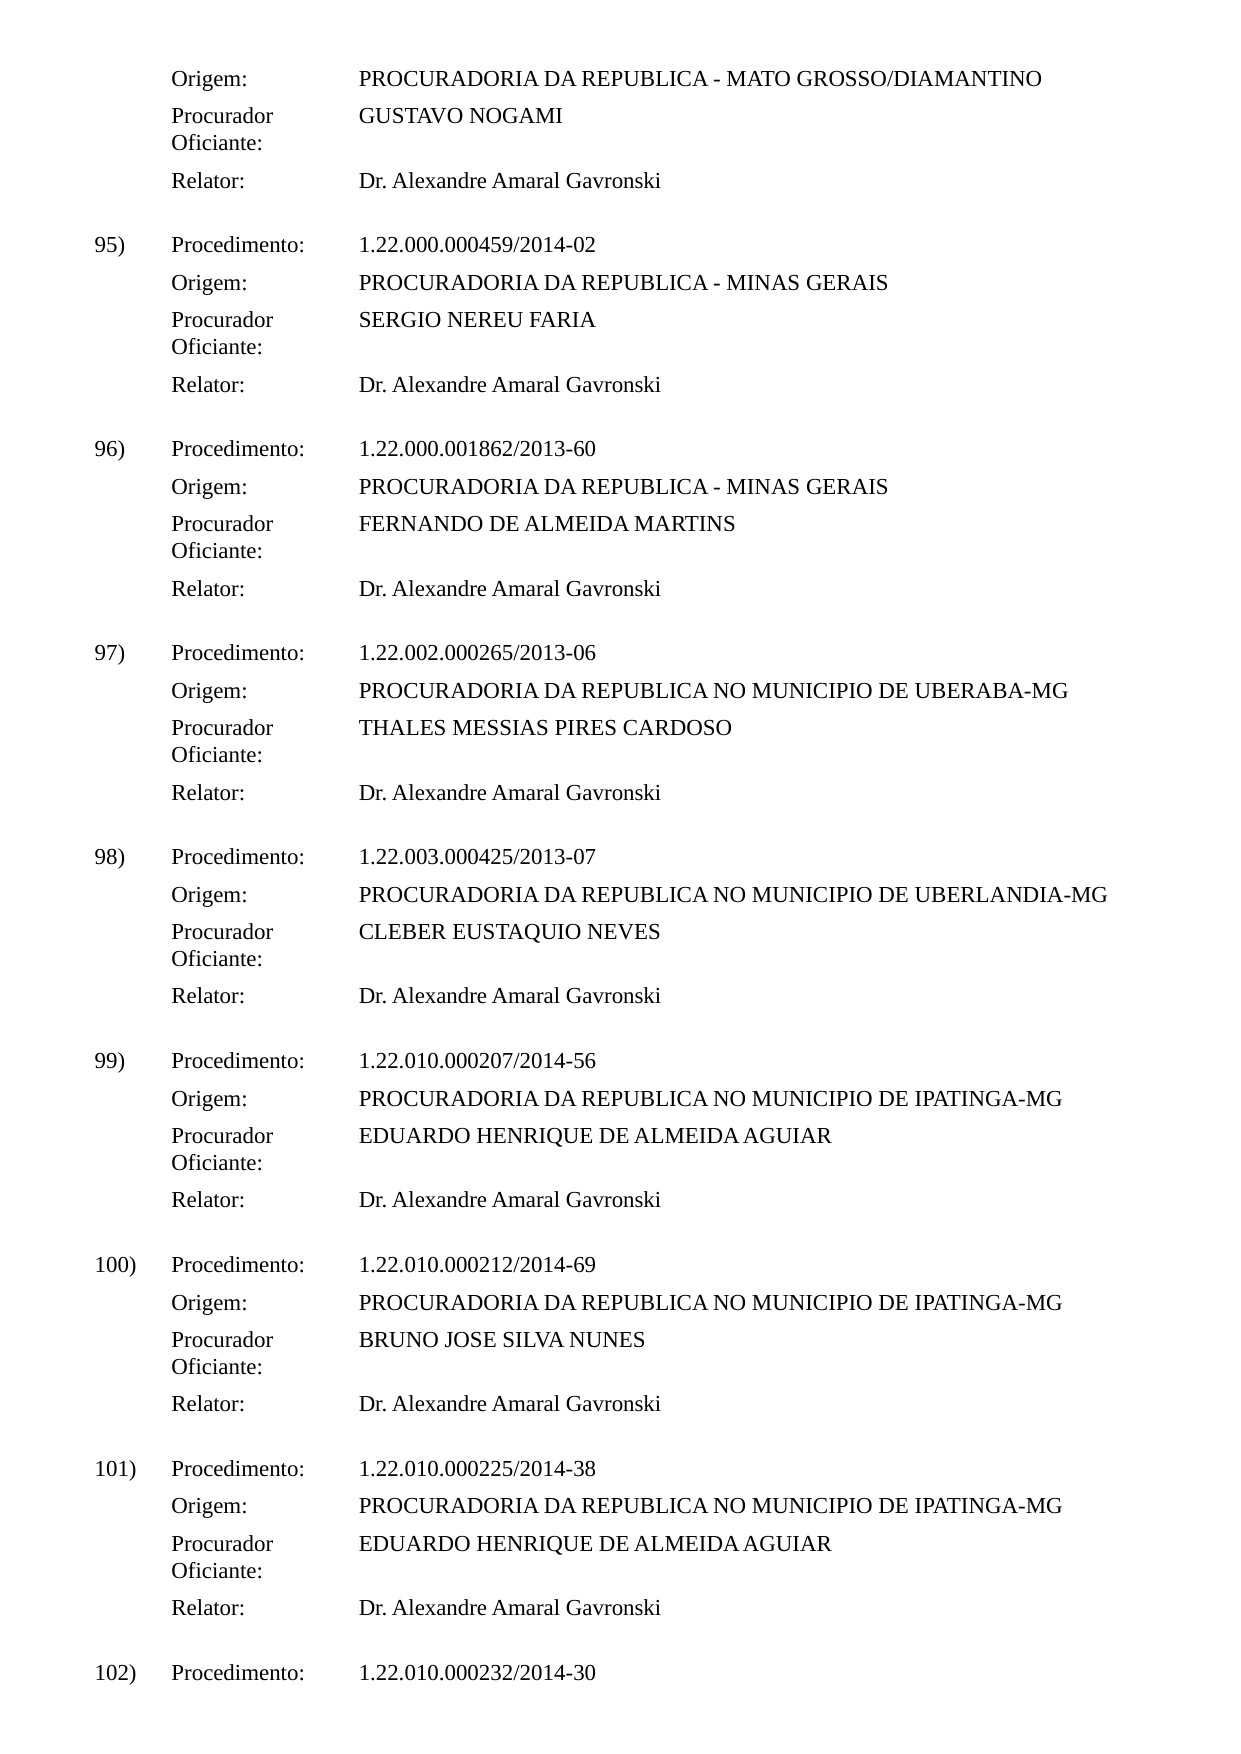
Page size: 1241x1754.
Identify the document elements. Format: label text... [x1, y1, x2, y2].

table_cell PROCURADORIA DA REPUBLICA NO MUNICIPIO DE IPATINGA-MG [353, 1079, 1181, 1117]
table_cell [89, 1385, 165, 1423]
table_cell PROCURADORIA DA REPUBLICA - MINAS GERAIS [353, 467, 1181, 505]
table_cell [89, 875, 165, 913]
table_cell GUSTAVO NOGAMI [353, 97, 1181, 161]
table_header Procedimento: [165, 633, 353, 671]
table_cell PROCURADORIA DA REPUBLICA NO MUNICIPIO DE UBERABA-MG [353, 671, 1181, 709]
table_cell Relator: [165, 1181, 353, 1219]
table_cell EDUARDO HENRIQUE DE ALMEIDA AGUIAR [353, 1525, 1181, 1589]
table_cell CLEBER EUSTAQUIO NEVES [353, 913, 1181, 977]
table_header 1.22.003.000425/2013-07 [353, 837, 1181, 875]
table_cell Dr. Alexandre Amaral Gavronski [353, 977, 1181, 1015]
table_header 97) [89, 633, 165, 671]
table_cell [89, 161, 165, 199]
table_header Procedimento: [165, 1653, 353, 1691]
table_header Procedimento: [165, 1449, 353, 1487]
table_cell PROCURADORIA DA REPUBLICA - MATO GROSSO/DIAMANTINO [353, 59, 1181, 97]
table_cell Dr. Alexandre Amaral Gavronski [353, 365, 1181, 403]
table_cell Origem: [165, 1487, 353, 1524]
table_cell Procurador Oficiante: [165, 1117, 353, 1181]
table_cell BRUNO JOSE SILVA NUNES [353, 1321, 1181, 1385]
table_cell Procurador Oficiante: [165, 1525, 353, 1589]
table_header 100) [89, 1245, 165, 1283]
table_header 102) [89, 1653, 165, 1691]
table_header Procedimento: [165, 429, 353, 467]
table_header 96) [89, 429, 165, 467]
table_cell Origem: [165, 1283, 353, 1321]
table_cell Origem: [165, 59, 353, 97]
table_header 1.22.010.000207/2014-56 [353, 1041, 1181, 1079]
table_cell [89, 1117, 165, 1181]
table_cell Origem: [165, 671, 353, 709]
table_cell [89, 1181, 165, 1219]
table_cell PROCURADORIA DA REPUBLICA NO MUNICIPIO DE IPATINGA-MG [353, 1283, 1181, 1321]
table_cell [89, 773, 165, 811]
table_header 95) [89, 225, 165, 263]
table_cell Procurador Oficiante: [165, 1321, 353, 1385]
table_cell Dr. Alexandre Amaral Gavronski [353, 569, 1181, 607]
table_cell PROCURADORIA DA REPUBLICA NO MUNICIPIO DE IPATINGA-MG [353, 1487, 1181, 1524]
table_cell [89, 505, 165, 569]
table_cell Relator: [165, 365, 353, 403]
table_header 1.22.000.001862/2013-60 [353, 429, 1181, 467]
table_cell [89, 671, 165, 709]
table_cell [89, 1589, 165, 1627]
table_cell Origem: [165, 467, 353, 505]
table_cell [89, 97, 165, 161]
table_cell Relator: [165, 977, 353, 1015]
table_header 1.22.010.000225/2014-38 [353, 1449, 1181, 1487]
table_cell PROCURADORIA DA REPUBLICA NO MUNICIPIO DE UBERLANDIA-MG [353, 875, 1181, 913]
table_cell [89, 1321, 165, 1385]
table_cell Procurador Oficiante: [165, 97, 353, 161]
table_cell Dr. Alexandre Amaral Gavronski [353, 1385, 1181, 1423]
table_header Procedimento: [165, 1041, 353, 1079]
table_header 101) [89, 1449, 165, 1487]
table_cell Procurador Oficiante: [165, 301, 353, 365]
table_cell SERGIO NEREU FARIA [353, 301, 1181, 365]
table_cell Dr. Alexandre Amaral Gavronski [353, 161, 1181, 199]
table_header 1.22.000.000459/2014-02 [353, 225, 1181, 263]
table_cell [89, 1079, 165, 1117]
table_cell [89, 301, 165, 365]
table_cell Relator: [165, 569, 353, 607]
table_cell Relator: [165, 1385, 353, 1423]
table_cell Dr. Alexandre Amaral Gavronski [353, 773, 1181, 811]
table_cell [89, 365, 165, 403]
table_cell [89, 1525, 165, 1589]
table_cell [89, 467, 165, 505]
table_cell Relator: [165, 161, 353, 199]
table_cell Relator: [165, 1589, 353, 1627]
table_cell Dr. Alexandre Amaral Gavronski [353, 1181, 1181, 1219]
table_cell THALES MESSIAS PIRES CARDOSO [353, 709, 1181, 773]
table_cell [89, 1487, 165, 1524]
table_header 99) [89, 1041, 165, 1079]
table_cell Relator: [165, 773, 353, 811]
table_cell [89, 977, 165, 1015]
table_header 1.22.002.000265/2013-06 [353, 633, 1181, 671]
table_cell Origem: [165, 875, 353, 913]
table_cell EDUARDO HENRIQUE DE ALMEIDA AGUIAR [353, 1117, 1181, 1181]
table_header Procedimento: [165, 1245, 353, 1283]
table_header 1.22.010.000212/2014-69 [353, 1245, 1181, 1283]
table_cell Dr. Alexandre Amaral Gavronski [353, 1589, 1181, 1627]
table_cell Procurador Oficiante: [165, 913, 353, 977]
table_cell Procurador Oficiante: [165, 709, 353, 773]
table_cell FERNANDO DE ALMEIDA MARTINS [353, 505, 1181, 569]
table_cell [89, 913, 165, 977]
table_cell Origem: [165, 263, 353, 301]
table_header Procedimento: [165, 225, 353, 263]
table_cell [89, 263, 165, 301]
table_cell Origem: [165, 1079, 353, 1117]
table_header Procedimento: [165, 837, 353, 875]
table_cell [89, 1283, 165, 1321]
table_cell PROCURADORIA DA REPUBLICA - MINAS GERAIS [353, 263, 1181, 301]
table_cell [89, 709, 165, 773]
table_cell [89, 569, 165, 607]
table_cell Procurador Oficiante: [165, 505, 353, 569]
table_cell [89, 59, 165, 97]
table_header 98) [89, 837, 165, 875]
table_header 1.22.010.000232/2014-30 [353, 1653, 1181, 1691]
